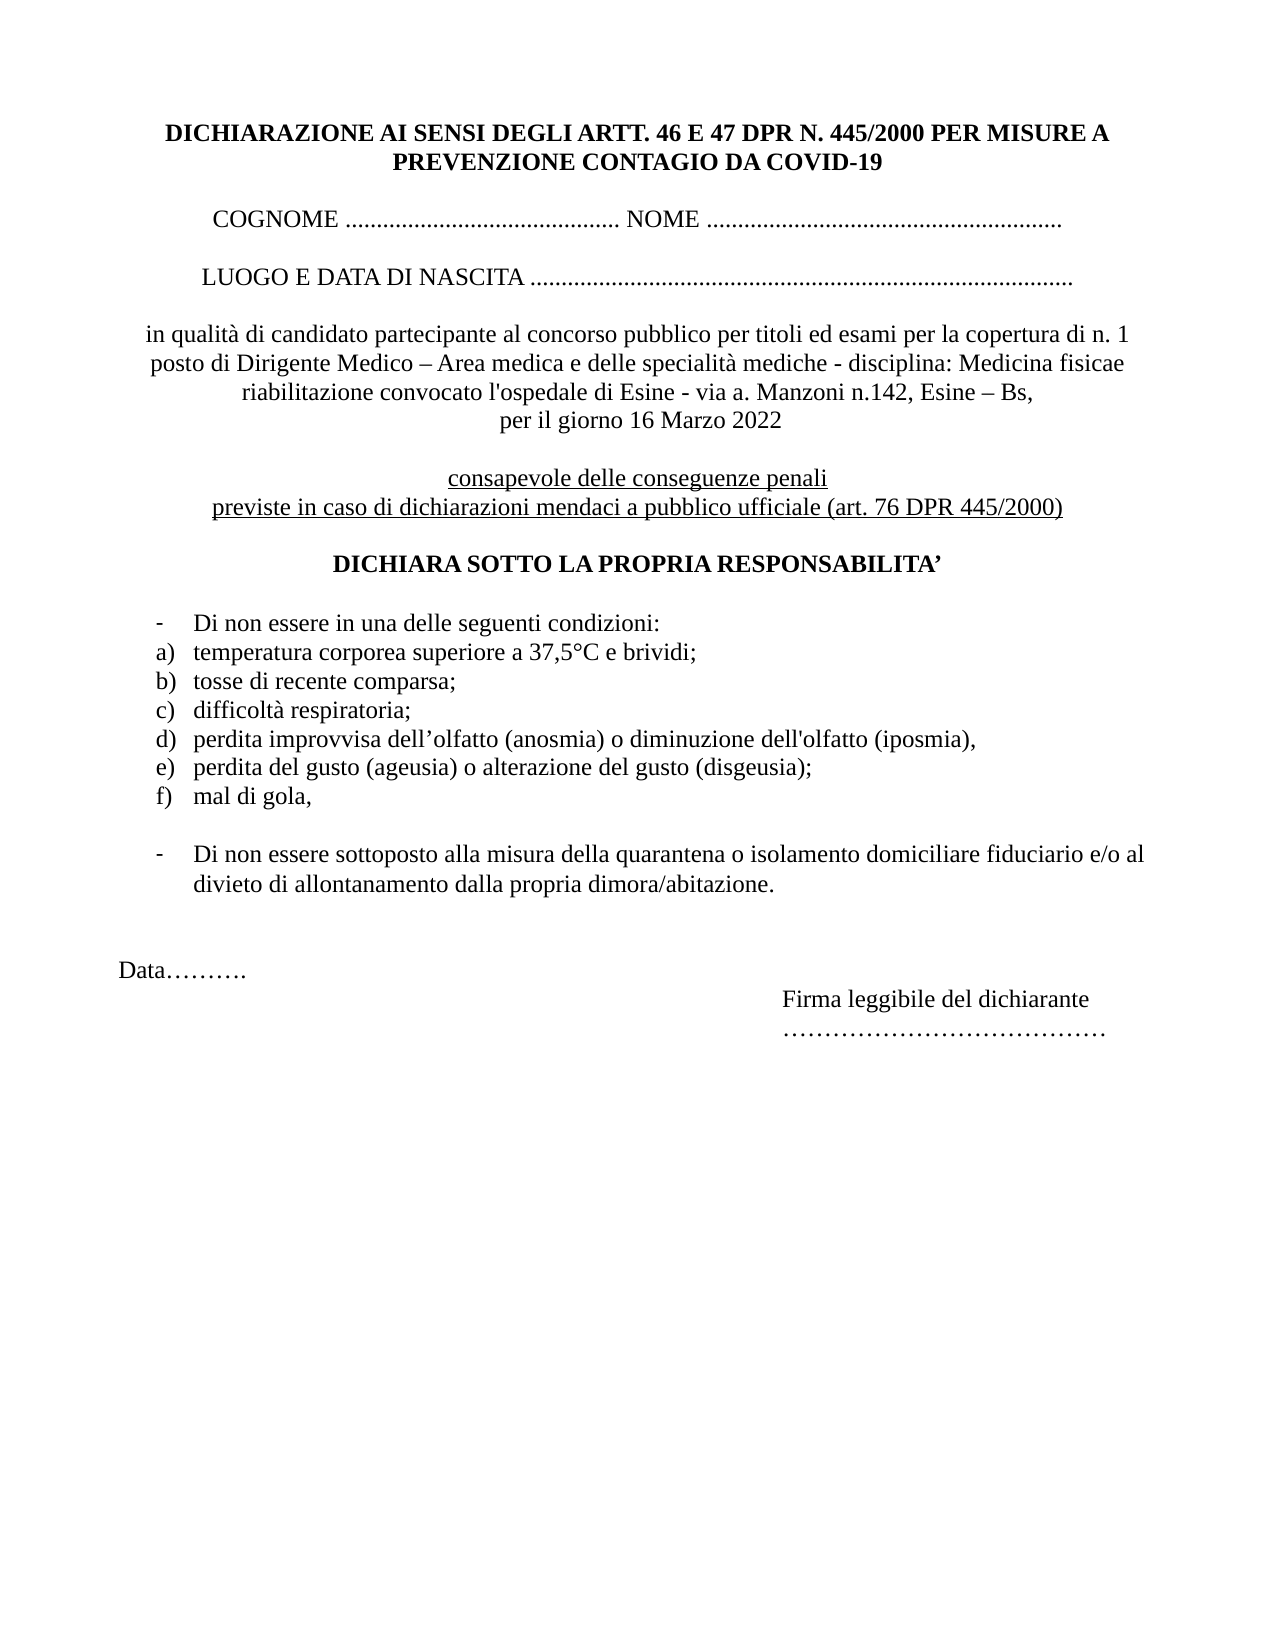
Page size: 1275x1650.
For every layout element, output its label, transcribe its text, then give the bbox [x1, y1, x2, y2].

list difficoltà respiratoria; [156, 695, 1157, 724]
text per il giorno 16 Marzo 2022 [118, 406, 1157, 434]
text Firma leggibile del dichiarante [708, 984, 1157, 1013]
list Di non essere sottoposto alla misura della quarantena o isolamento domiciliare fiduciario e/o al divieto di allontanamento dalla propria dimora/abitazione. [156, 839, 1157, 898]
text previste in caso di dichiarazioni mendaci a pubblico ufficiale (art. 76 DPR 445/2000) [118, 492, 1157, 521]
text consapevole delle conseguenze penali [118, 463, 1157, 492]
text in qualità di candidato partecipante al concorso pubblico per titoli ed esami per la copertura di n. 1 posto di Dirigente Medico – Area medica e delle specialità mediche - disciplina: Medicina fisicae riabilitazione convocato l'ospedale di Esine - via a. Manzoni n.142, Esine – Bs, [118, 319, 1157, 406]
text DICHIARAZIONE AI SENSI DEGLI ARTT. 46 E 47 DPR N. 445/2000 PER MISURE A PREVENZIONE CONTAGIO DA COVID-19 [118, 118, 1157, 176]
list mal di gola, [156, 781, 1157, 810]
list tosse di recente comparsa; [156, 666, 1157, 695]
list perdita improvvisa dell’olfatto (anosmia) o diminuzione dell'olfatto (iposmia), [156, 724, 1157, 752]
list perdita del gusto (ageusia) o alterazione del gusto (disgeusia); [156, 752, 1157, 781]
text ………………………………… [708, 1013, 1157, 1042]
text LUOGO E DATA DI NASCITA ....................................................................................... [118, 262, 1157, 291]
text Data………. [118, 955, 1157, 984]
text DICHIARA SOTTO LA PROPRIA RESPONSABILITA’ [118, 549, 1157, 578]
list Di non essere in una delle seguenti condizioni: [156, 607, 1157, 637]
text COGNOME ............................................ NOME ......................................................... [118, 204, 1157, 233]
list temperatura corporea superiore a 37,5°C e brividi; [156, 637, 1157, 666]
